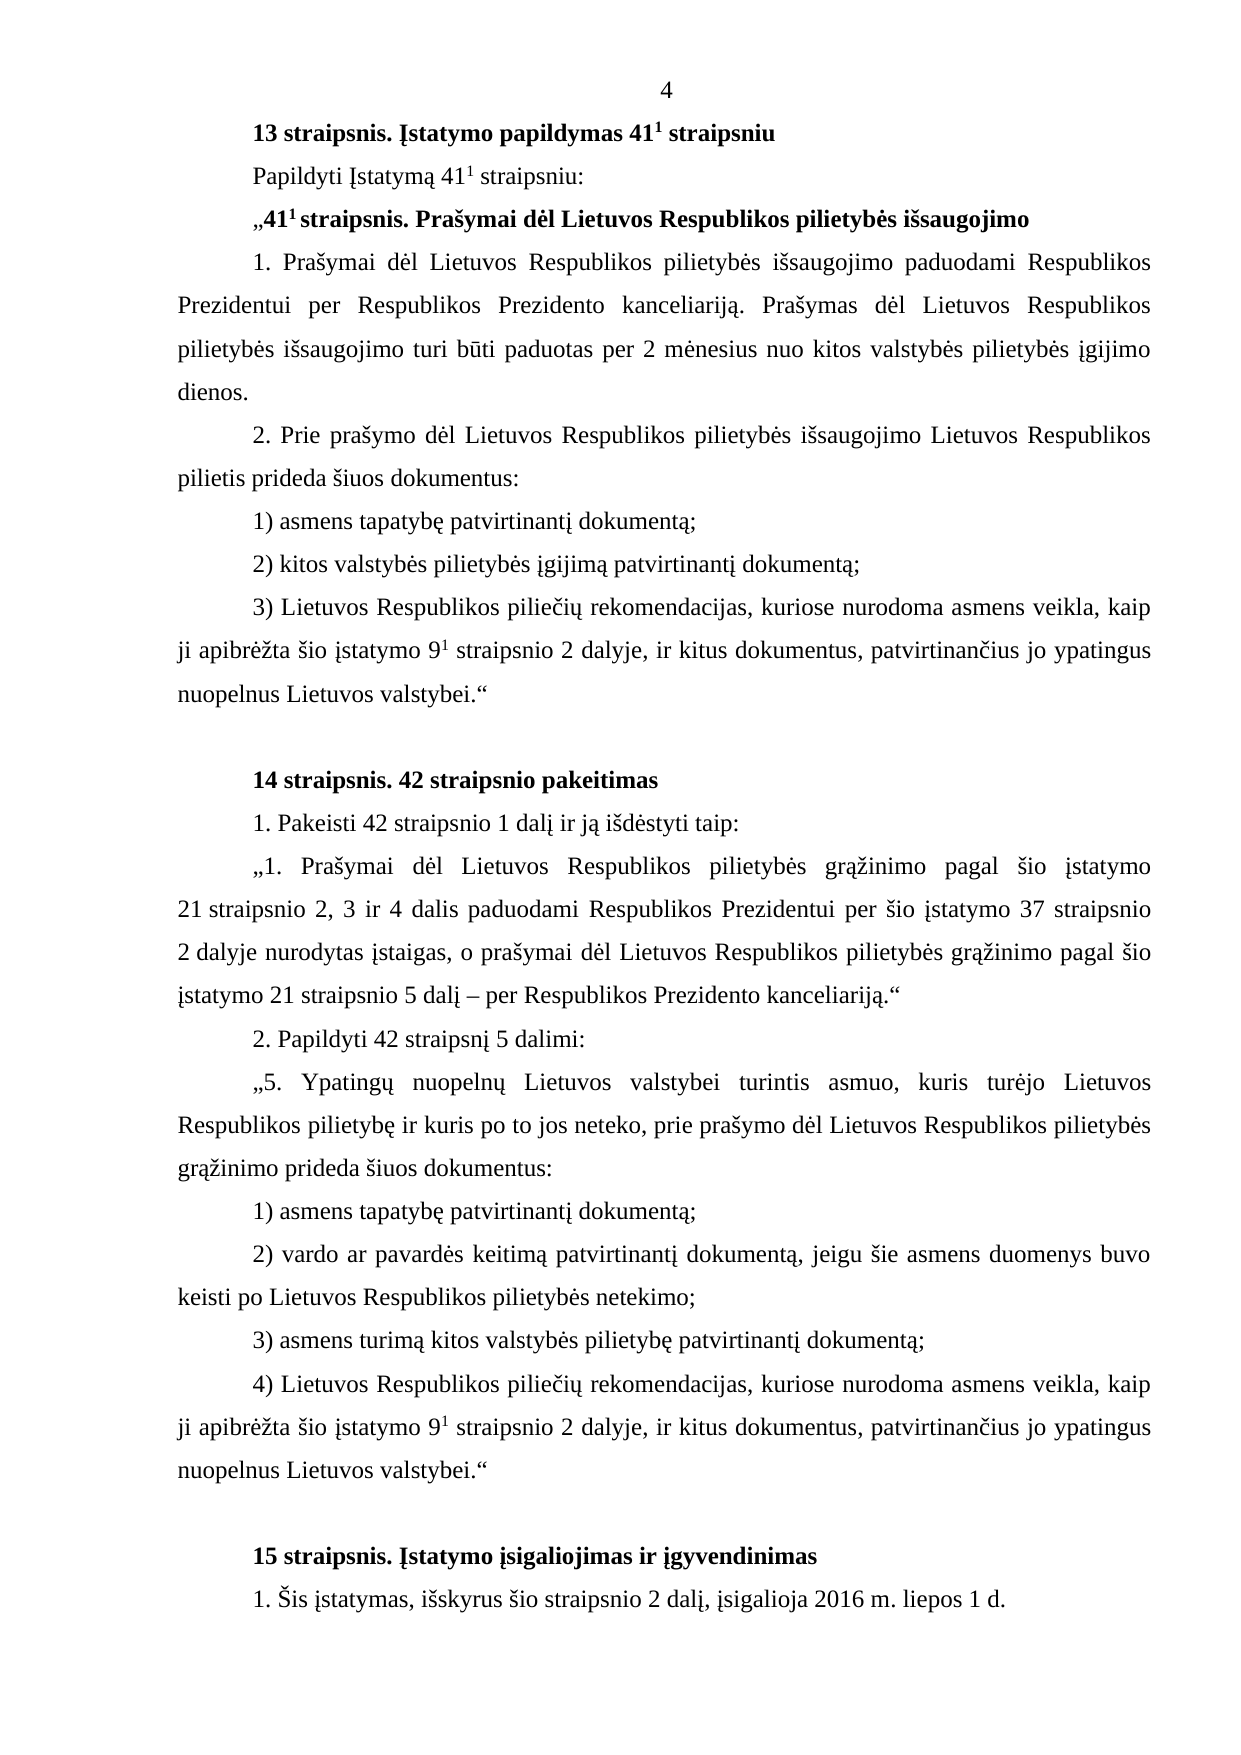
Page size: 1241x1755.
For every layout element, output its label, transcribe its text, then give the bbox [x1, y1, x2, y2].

text „5. Ypatingų nuopelnų Lietuvos valstybei turintis asmuo, kuris turėjo Lietuvos Respublikos pilietybę ir kuris po to jos neteko, prie prašymo dėl Lietuvos Respublikos pilietybės grąžinimo prideda šiuos dokumentus: [177, 1067, 1152, 1182]
text 3) Lietuvos Respublikos piliečių rekomendacijas, kuriose nurodoma asmens veikla, kaip ji apibrėžta šio įstatymo 91 straipsnio 2 dalyje, ir kitus dokumentus, patvirtinančius jo ypatingus nuopelnus Lietuvos valstybei.“ [177, 592, 1152, 707]
text 1) asmens tapatybę patvirtinantį dokumentą; [177, 506, 1152, 535]
text „411 straipsnis. Prašymai dėl Lietuvos Respublikos pilietybės išsaugojimo [177, 204, 1152, 233]
text 2. Papildyti 42 straipsnį 5 dalimi: [177, 1024, 1152, 1052]
text 2) vardo ar pavardės keitimą patvirtinantį dokumentą, jeigu šie asmens duomenys buvo keisti po Lietuvos Respublikos pilietybės netekimo; [177, 1239, 1152, 1311]
text 3) asmens turimą kitos valstybės pilietybę patvirtinantį dokumentą; [177, 1326, 1152, 1354]
text 2) kitos valstybės pilietybės įgijimą patvirtinantį dokumentą; [177, 549, 1152, 578]
text „1. Prašymai dėl Lietuvos Respublikos pilietybės grąžinimo pagal šio įstatymo 21 straipsnio 2, 3 ir 4 dalis paduodami Respublikos Prezidentui per šio įstatymo 37 straipsnio 2 dalyje nurodytas įstaigas, o prašymai dėl Lietuvos Respublikos pilietybės grąžinimo pagal šio įstatymo 21 straipsnio 5 dalį – per Respublikos Prezidento kanceliariją.“ [177, 851, 1152, 1009]
text 14 straipsnis. 42 straipsnio pakeitimas [177, 765, 1152, 794]
text 13 straipsnis. Įstatymo papildymas 411 straipsniu [177, 118, 1152, 147]
text 1. Prašymai dėl Lietuvos Respublikos pilietybės išsaugojimo paduodami Respublikos Prezidentui per Respublikos Prezidento kanceliariją. Prašymas dėl Lietuvos Respublikos pilietybės išsaugojimo turi būti paduotas per 2 mėnesius nuo kitos valstybės pilietybės įgijimo dienos. [177, 247, 1152, 406]
text 15 straipsnis. Įstatymo įsigaliojimas ir įgyvendinimas [177, 1541, 1152, 1570]
text 1) asmens tapatybę patvirtinantį dokumentą; [177, 1196, 1152, 1225]
text Papildyti Įstatymą 411 straipsniu: [177, 161, 1152, 190]
text 1. Šis įstatymas, išskyrus šio straipsnio 2 dalį, įsigalioja 2016 m. liepos 1 d. [177, 1584, 1152, 1613]
text 4) Lietuvos Respublikos piliečių rekomendacijas, kuriose nurodoma asmens veikla, kaip ji apibrėžta šio įstatymo 91 straipsnio 2 dalyje, ir kitus dokumentus, patvirtinančius jo ypatingus nuopelnus Lietuvos valstybei.“ [177, 1369, 1152, 1484]
text 1. Pakeisti 42 straipsnio 1 dalį ir ją išdėstyti taip: [177, 808, 1152, 837]
text 2. Prie prašymo dėl Lietuvos Respublikos pilietybės išsaugojimo Lietuvos Respublikos pilietis prideda šiuos dokumentus: [177, 420, 1152, 492]
